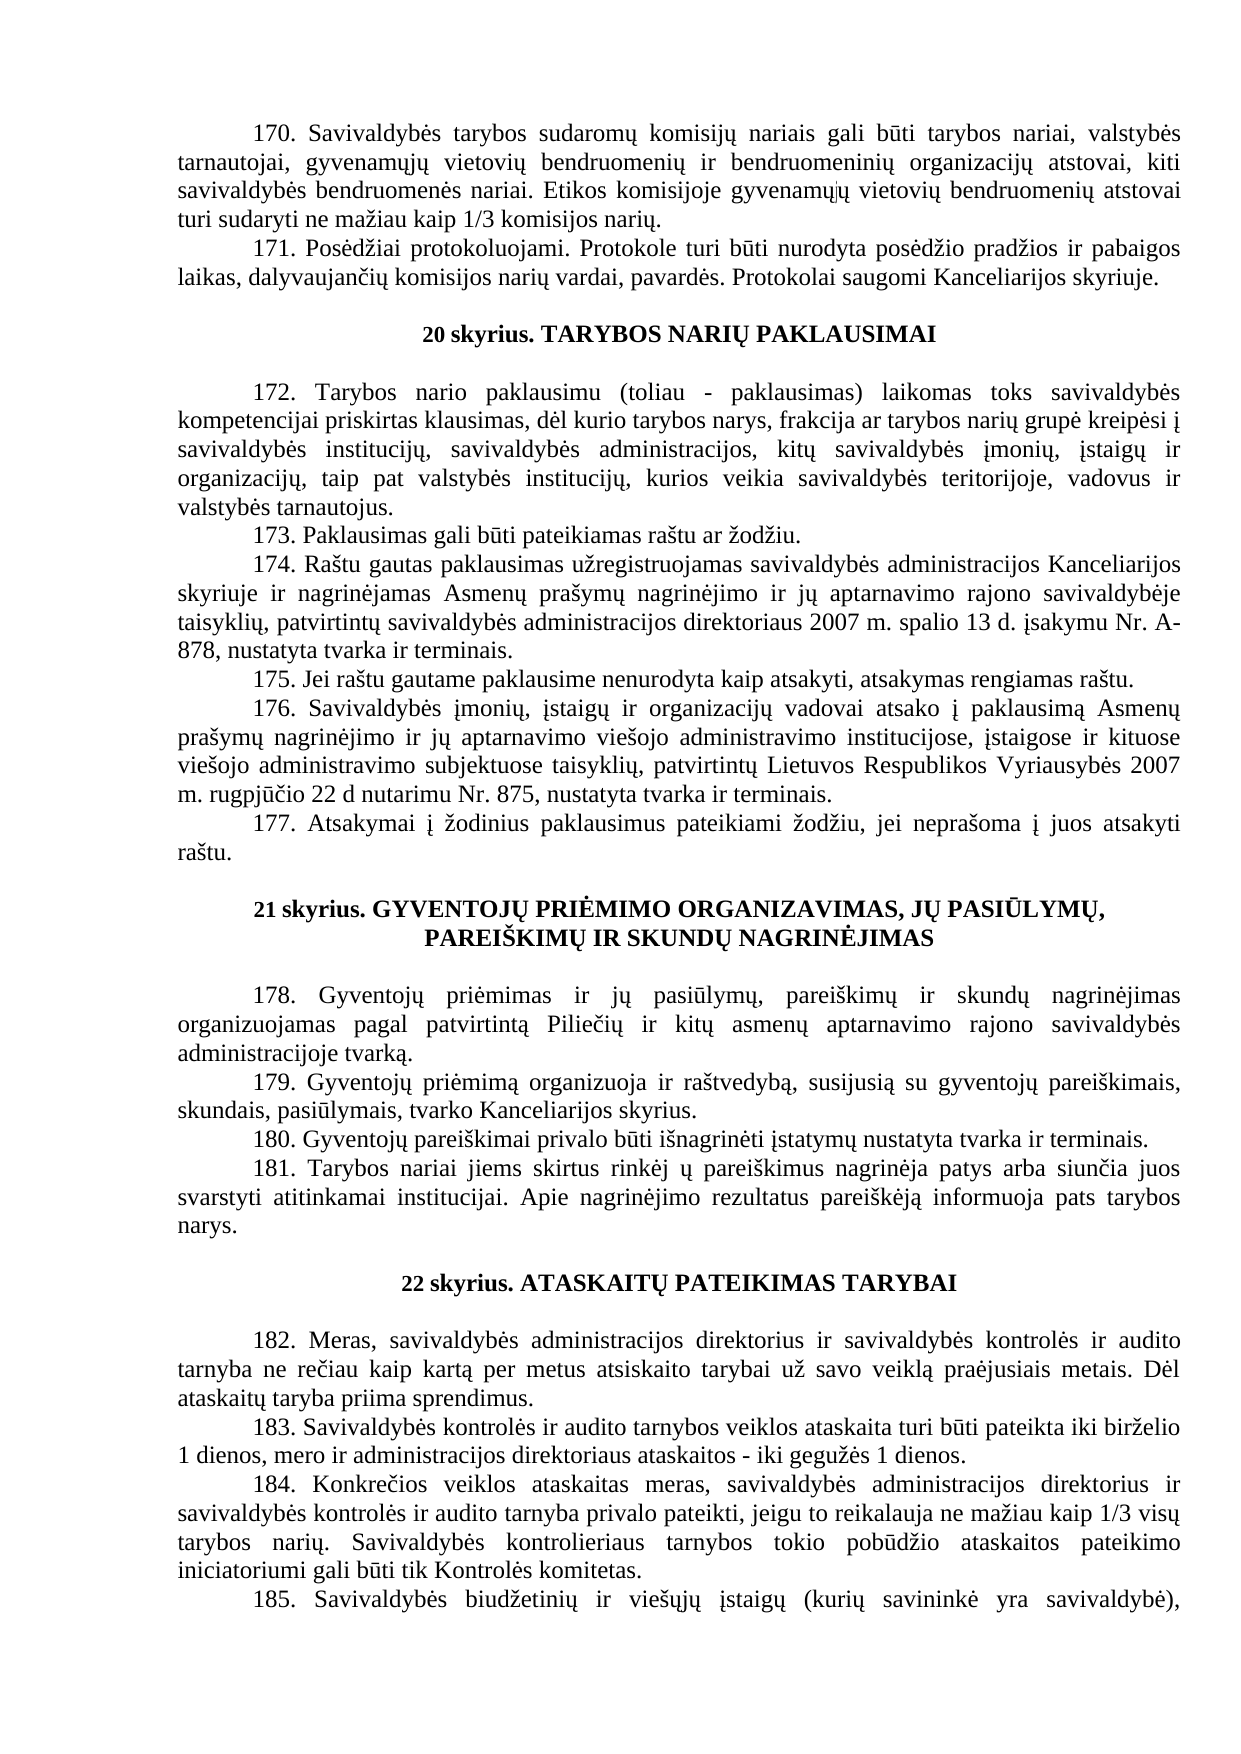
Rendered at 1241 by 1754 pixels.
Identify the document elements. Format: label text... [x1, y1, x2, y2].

text 173. Paklausimas gali būti pateikiamas raštu ar žodžiu. [177, 521, 1181, 549]
text 185. Savivaldybės biudžetinių ir viešųjų įstaigų (kurių savininkė yra savivaldybė), [177, 1584, 1181, 1613]
text 170. Savivaldybės tarybos sudaromų komisijų nariais gali būti tarybos nariai, valstybės tarnautojai, gyvenamųjų vietovių bendruomenių ir bendruomeninių organizacijų atstovai, kiti savivaldybės bendruomenės nariai. Etikos komisijoje gyvenamųjų vietovių bendruomenių atstovai turi sudaryti ne mažiau kaip 1/3 komisijos narių. [177, 118, 1181, 233]
text 179. Gyventojų priėmimą organizuoja ir raštvedybą, susijusią su gyventojų pareiškimais, skundais, pasiūlymais, tvarko Kanceliarijos skyrius. [177, 1067, 1181, 1124]
text 21 skyrius. GYVENTOJŲ PRIĖMIMO ORGANIZAVIMAS, JŲ PASIŪLYMŲ, PAREIŠKIMŲ IR SKUNDŲ NAGRINĖJIMAS [177, 894, 1181, 952]
text 176. Savivaldybės įmonių, įstaigų ir organizacijų vadovai atsako į paklausimą Asmenų prašymų nagrinėjimo ir jų aptarnavimo viešojo administravimo institucijose, įstaigose ir kituose viešojo administravimo subjektuose taisyklių, patvirtintų Lietuvos Respublikos Vyriausybės 2007 m. rugpjūčio 22 d nutarimu Nr. 875, nustatyta tvarka ir terminais. [177, 693, 1181, 808]
text 20 skyrius. TARYBOS NARIŲ PAKLAUSIMAI [177, 319, 1181, 348]
text 184. Konkrečios veiklos ataskaitas meras, savivaldybės administracijos direktorius ir savivaldybės kontrolės ir audito tarnyba privalo pateikti, jeigu to reikalauja ne mažiau kaip 1/3 visų tarybos narių. Savivaldybės kontrolieriaus tarnybos tokio pobūdžio ataskaitos pateikimo iniciatoriumi gali būti tik Kontrolės komitetas. [177, 1469, 1181, 1584]
text 171. Posėdžiai protokoluojami. Protokole turi būti nurodyta posėdžio pradžios ir pabaigos laikas, dalyvaujančių komisijos narių vardai, pavardės. Protokolai saugomi Kanceliarijos skyriuje. [177, 233, 1181, 291]
text 177. Atsakymai į žodinius paklausimus pateikiami žodžiu, jei neprašoma į juos atsakyti raštu. [177, 808, 1181, 866]
text 175. Jei raštu gautame paklausime nenurodyta kaip atsakyti, atsakymas rengiamas raštu. [177, 664, 1181, 693]
text 172. Tarybos nario paklausimu (toliau - paklausimas) laikomas toks savivaldybės kompetencijai priskirtas klausimas, dėl kurio tarybos narys, frakcija ar tarybos narių grupė kreipėsi į savivaldybės institucijų, savivaldybės administracijos, kitų savivaldybės įmonių, įstaigų ir organizacijų, taip pat valstybės institucijų, kurios veikia savivaldybės teritorijoje, vadovus ir valstybės tarnautojus. [177, 377, 1181, 521]
text 183. Savivaldybės kontrolės ir audito tarnybos veiklos ataskaita turi būti pateikta iki birželio 1 dienos, mero ir administracijos direktoriaus ataskaitos - iki gegužės 1 dienos. [177, 1412, 1181, 1469]
text 174. Raštu gautas paklausimas užregistruojamas savivaldybės administracijos Kanceliarijos skyriuje ir nagrinėjamas Asmenų prašymų nagrinėjimo ir jų aptarnavimo rajono savivaldybėje taisyklių, patvirtintų savivaldybės administracijos direktoriaus 2007 m. spalio 13 d. įsakymu Nr. A-878, nustatyta tvarka ir terminais. [177, 549, 1181, 664]
text 178. Gyventojų priėmimas ir jų pasiūlymų, pareiškimų ir skundų nagrinėjimas organizuojamas pagal patvirtintą Piliečių ir kitų asmenų aptarnavimo rajono savivaldybės administracijoje tvarką. [177, 981, 1181, 1067]
text 22 skyrius. ATASKAITŲ PATEIKIMAS TARYBAI [177, 1268, 1181, 1297]
text 181. Tarybos nariai jiems skirtus rinkėj ų pareiškimus nagrinėja patys arba siunčia juos svarstyti atitinkamai institucijai. Apie nagrinėjimo rezultatus pareiškėją informuoja pats tarybos narys. [177, 1153, 1181, 1239]
text 182. Meras, savivaldybės administracijos direktorius ir savivaldybės kontrolės ir audito tarnyba ne rečiau kaip kartą per metus atsiskaito tarybai už savo veiklą praėjusiais metais. Dėl ataskaitų taryba priima sprendimus. [177, 1326, 1181, 1412]
text 180. Gyventojų pareiškimai privalo būti išnagrinėti įstatymų nustatyta tvarka ir terminais. [177, 1124, 1181, 1153]
